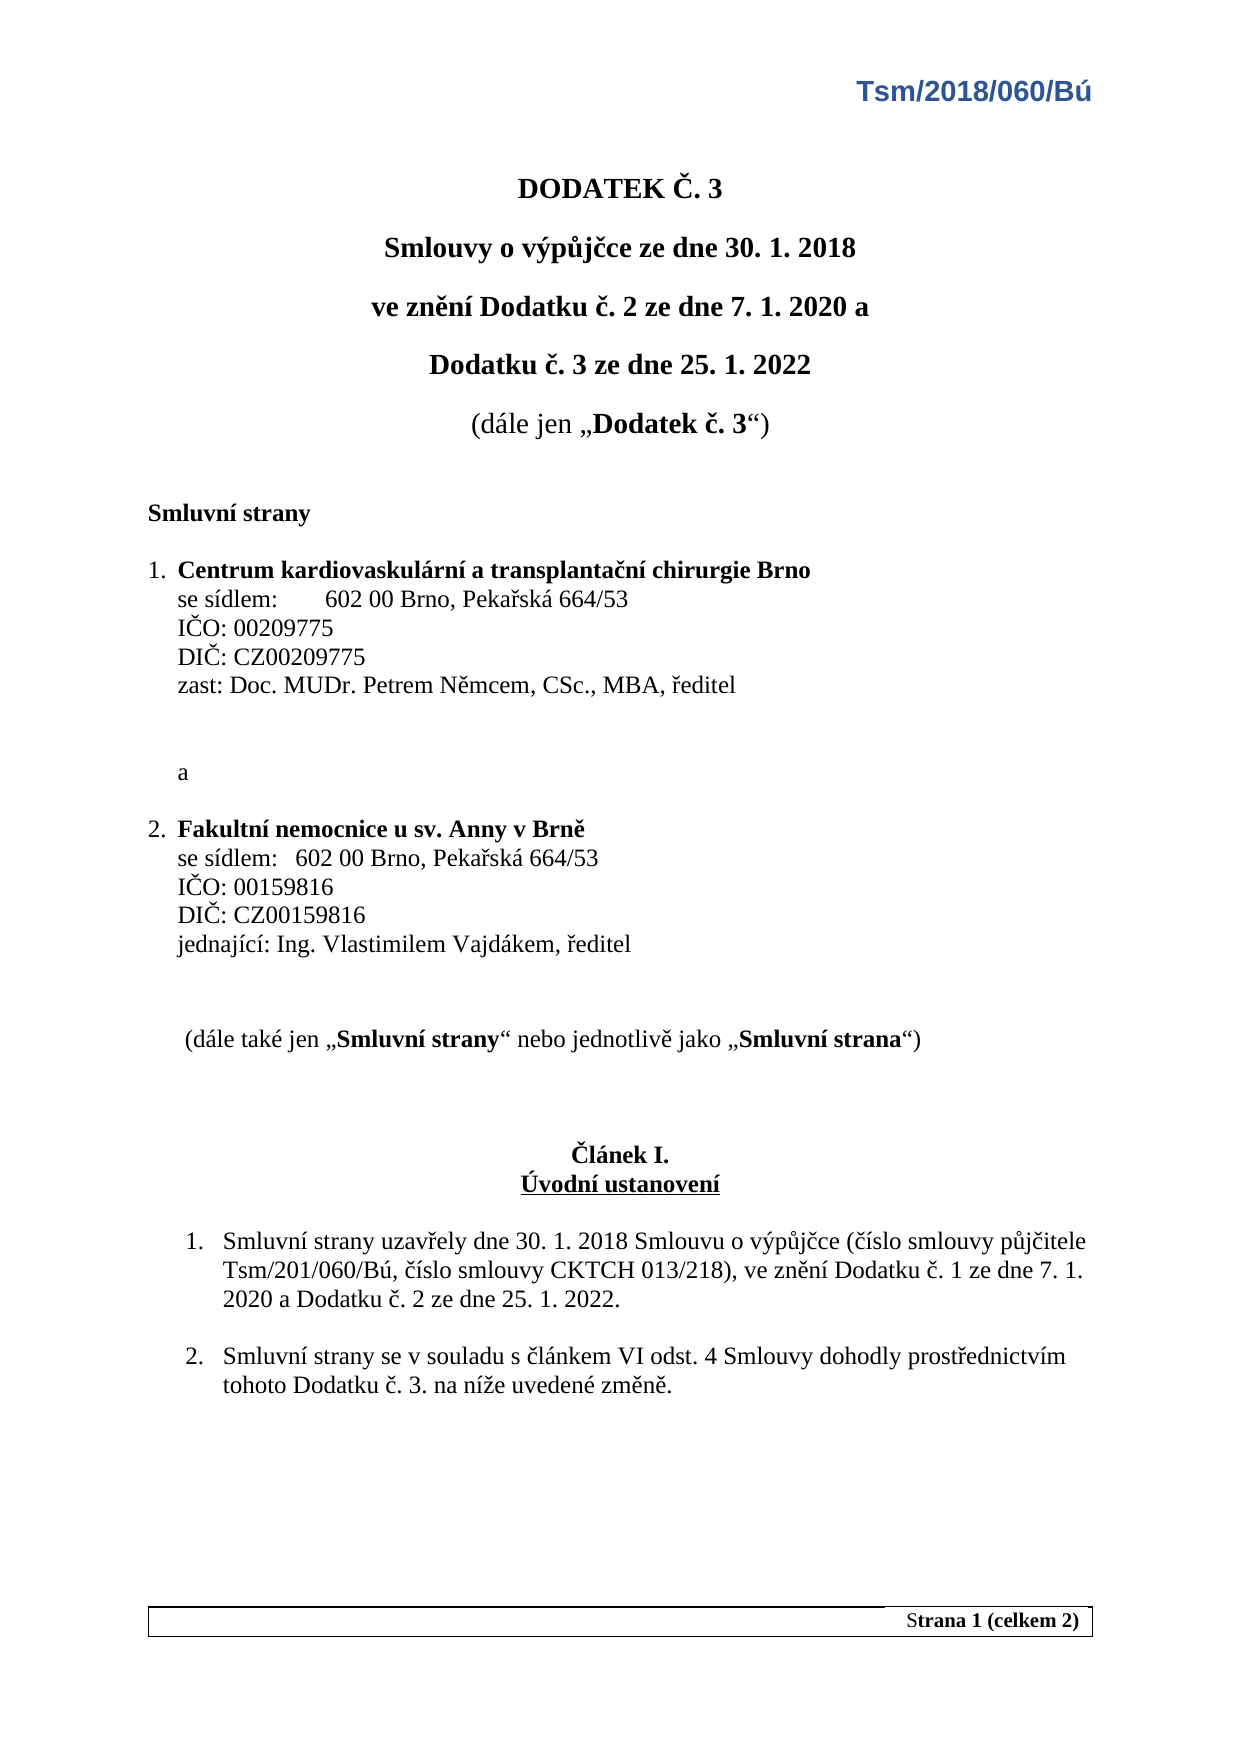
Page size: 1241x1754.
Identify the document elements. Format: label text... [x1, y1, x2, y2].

text Úvodní ustanovení [148, 1169, 1093, 1197]
text Dodatku č. 3 ze dne 25. 1. 2022 [148, 347, 1093, 381]
text Smluvní strany [148, 498, 1093, 527]
text (dále jen „Dodatek č. 3“) [148, 406, 1093, 439]
text zast: Doc. MUDr. Petrem Němcem, CSc., MBA, ředitel [148, 670, 1093, 699]
text DIČ: CZ00159816 [177, 900, 1093, 929]
text (dále také jen „Smluvní strany“ nebo jednotlivě jako „Smluvní strana“) [177, 1020, 1093, 1054]
list Smluvní strany se v souladu s článkem VI odst. 4 Smlouvy dohodly prostřednictvím tohoto Dodatku č. 3. na níže uvedené změně. [185, 1341, 1093, 1399]
text DODATEK Č. 3 [148, 172, 1093, 205]
text IČO: 00159816 [177, 872, 1093, 900]
text a [148, 757, 1093, 785]
text jednající: Ing. Vlastimilem Vajdákem, ředitel [177, 929, 1093, 958]
text se sídlem: 602 00 Brno, Pekařská 664/53 [148, 843, 1093, 872]
list Centrum kardiovaskulární a transplantační chirurgie Brno [148, 555, 1093, 584]
list Smluvní strany uzavřely dne 30. 1. 2018 Smlouvu o výpůjčce (číslo smlouvy půjčitele Tsm/201/060/Bú, číslo smlouvy CKTCH 013/218), ve znění Dodatku č. 1 ze dne 7. 1. 2020 a Dodatku č. 2 ze dne 25. 1. 2022. [185, 1226, 1093, 1312]
list Fakultní nemocnice u sv. Anny v Brně [148, 814, 1093, 843]
text Smlouvy o výpůjčce ze dne 30. 1. 2018 [148, 230, 1093, 264]
text Tsm/2018/060/Bú [148, 74, 1093, 107]
text IČO: 00209775 [148, 613, 1093, 642]
text ve znění Dodatku č. 2 ze dne 7. 1. 2020 a [148, 289, 1093, 322]
text Článek I. [148, 1140, 1093, 1169]
text se sídlem: 602 00 Brno, Pekařská 664/53 [177, 584, 1093, 613]
text DIČ: CZ00209775 [148, 642, 1093, 670]
